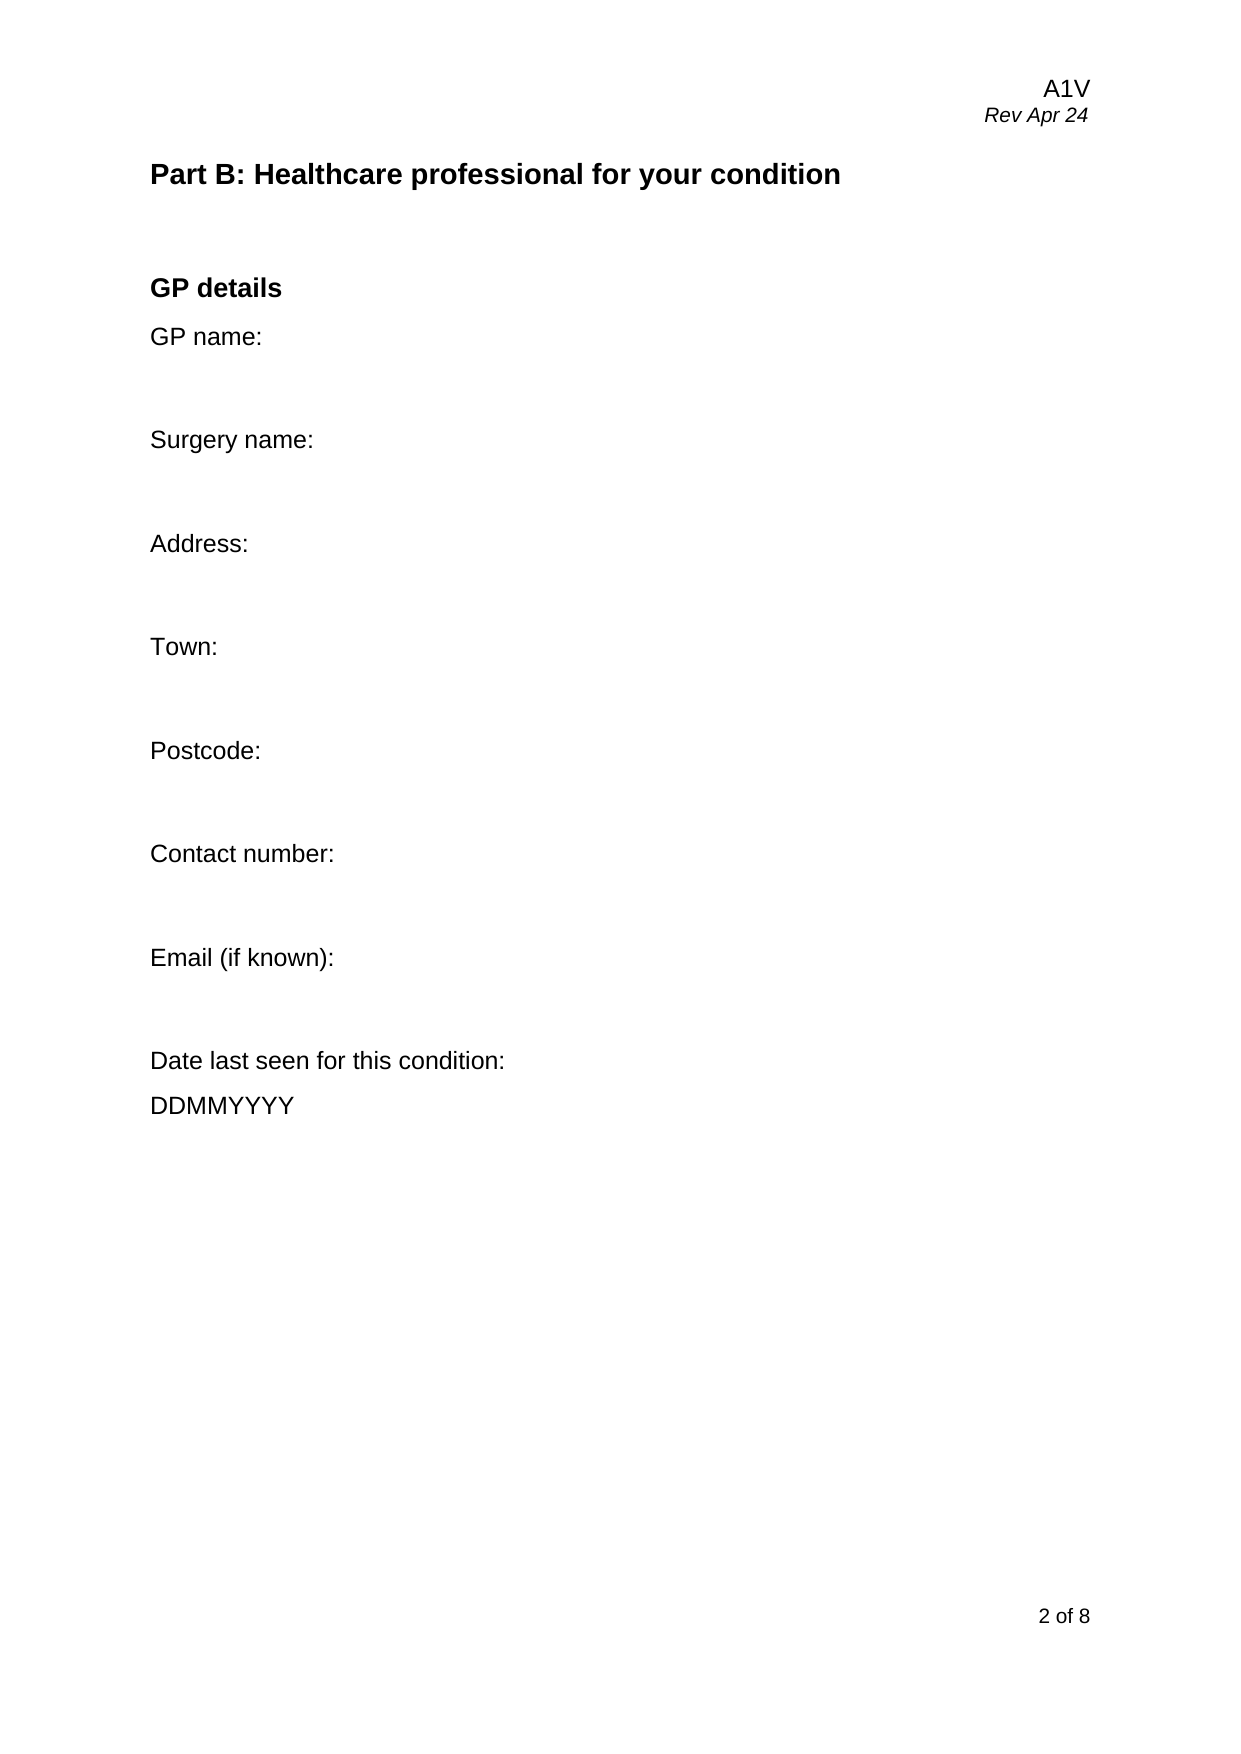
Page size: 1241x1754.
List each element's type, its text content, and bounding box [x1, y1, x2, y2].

text Town: [150, 632, 1090, 661]
text Part B: Healthcare professional for your condition [150, 157, 1090, 191]
text Email (if known): [150, 942, 1090, 971]
text GP details [150, 272, 1090, 303]
text DDMMYYYY [150, 1091, 1090, 1119]
text Address: [150, 529, 1090, 557]
text Contact number: [150, 839, 1090, 868]
text Postcode: [150, 736, 1090, 764]
text GP name: [150, 322, 1090, 351]
text Surgery name: [150, 425, 1090, 454]
text Date last seen for this condition: [150, 1046, 1090, 1075]
